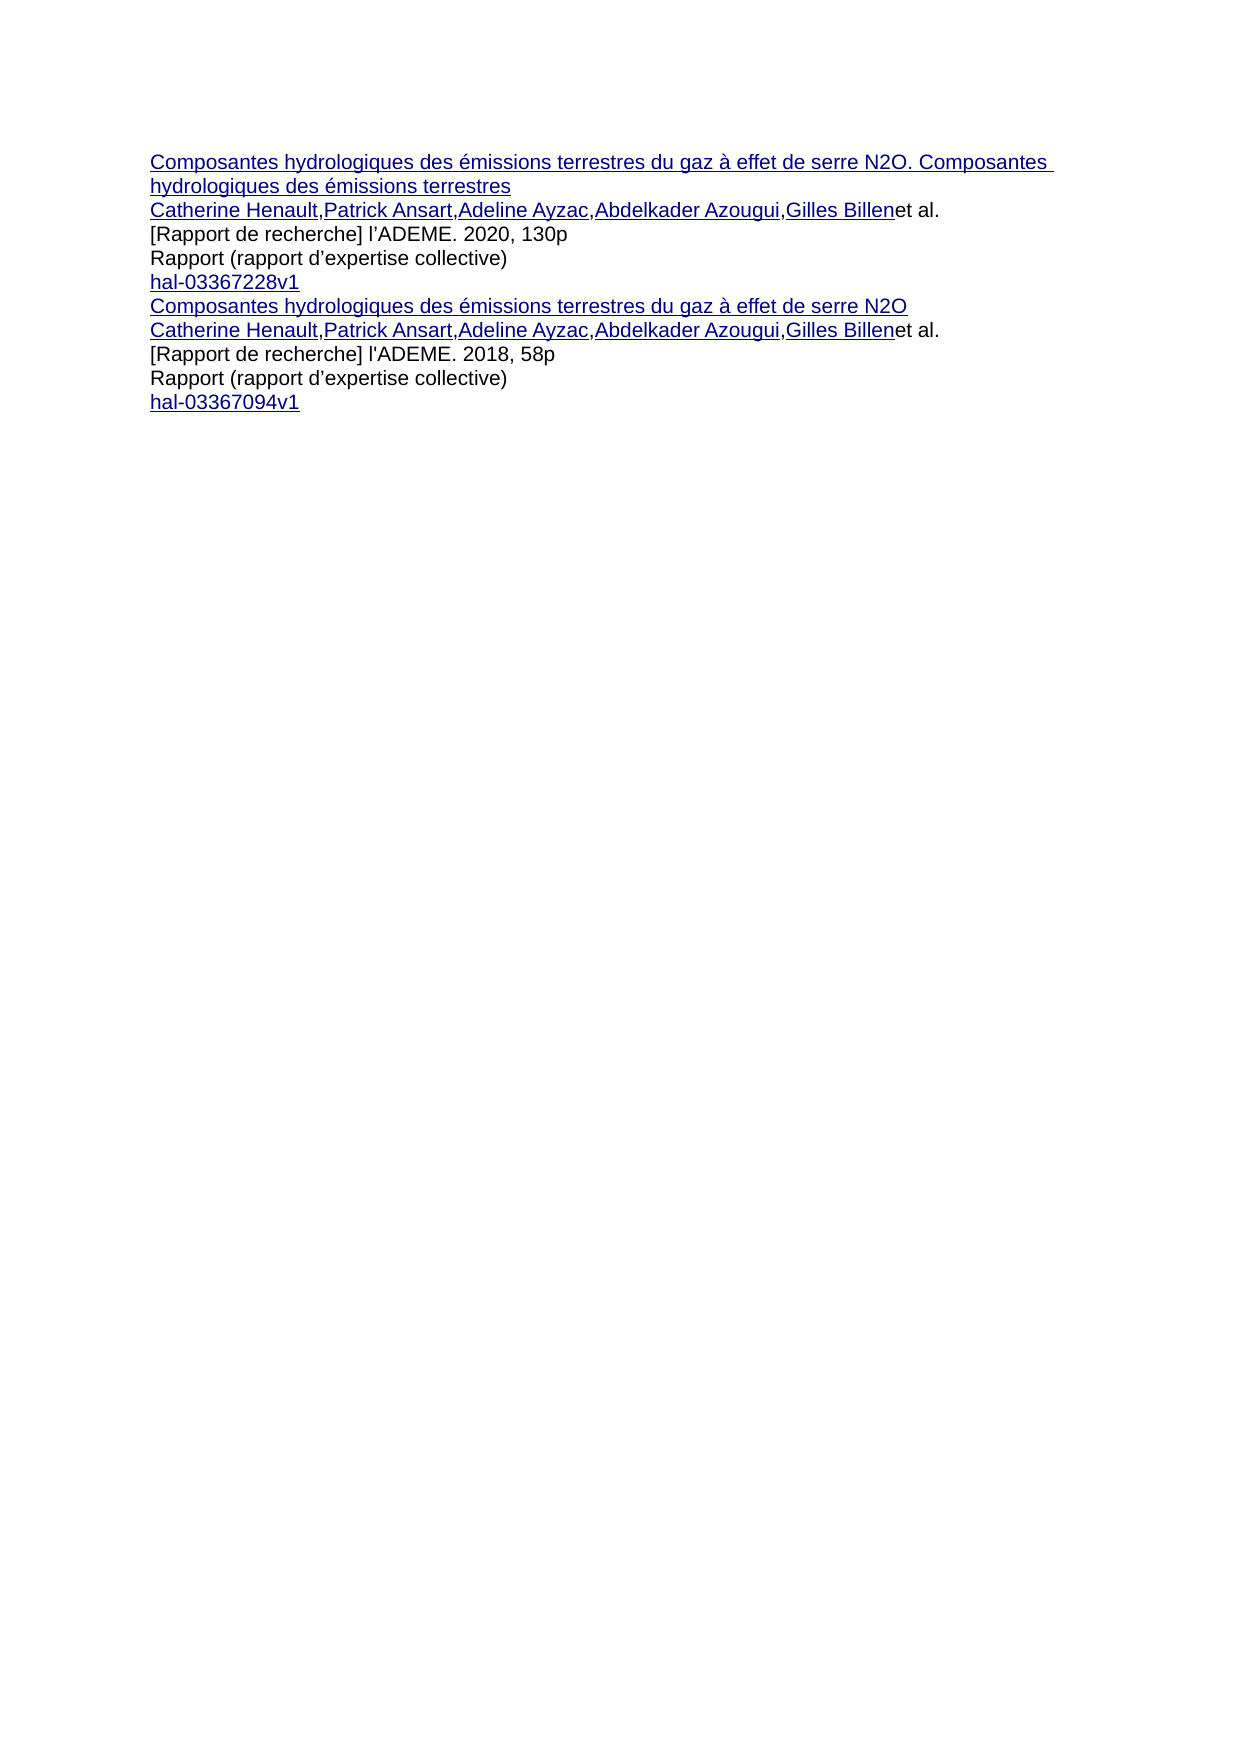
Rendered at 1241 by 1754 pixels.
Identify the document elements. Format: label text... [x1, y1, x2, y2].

table_cell Composantes hydrologiques des émissions terrestres du gaz à effet de serre N2O Catherine Henault,Patrick Ansart,Adeline Ayzac,Abdelkader Azougui,Gilles Billenet al. [Rapport de recherche] l'ADEME. 2018, 58p Rapport (rapport d’expertise collective) hal-03367094v1 [150, 294, 1090, 413]
table_cell Composantes hydrologiques des émissions terrestres du gaz à effet de serre N2O. Composantes hydrologiques des émissions terrestres Catherine Henault,Patrick Ansart,Adeline Ayzac,Abdelkader Azougui,Gilles Billenet al. [Rapport de recherche] l’ADEME. 2020, 130p Rapport (rapport d’expertise collective) hal-03367228v1 [150, 150, 1090, 294]
